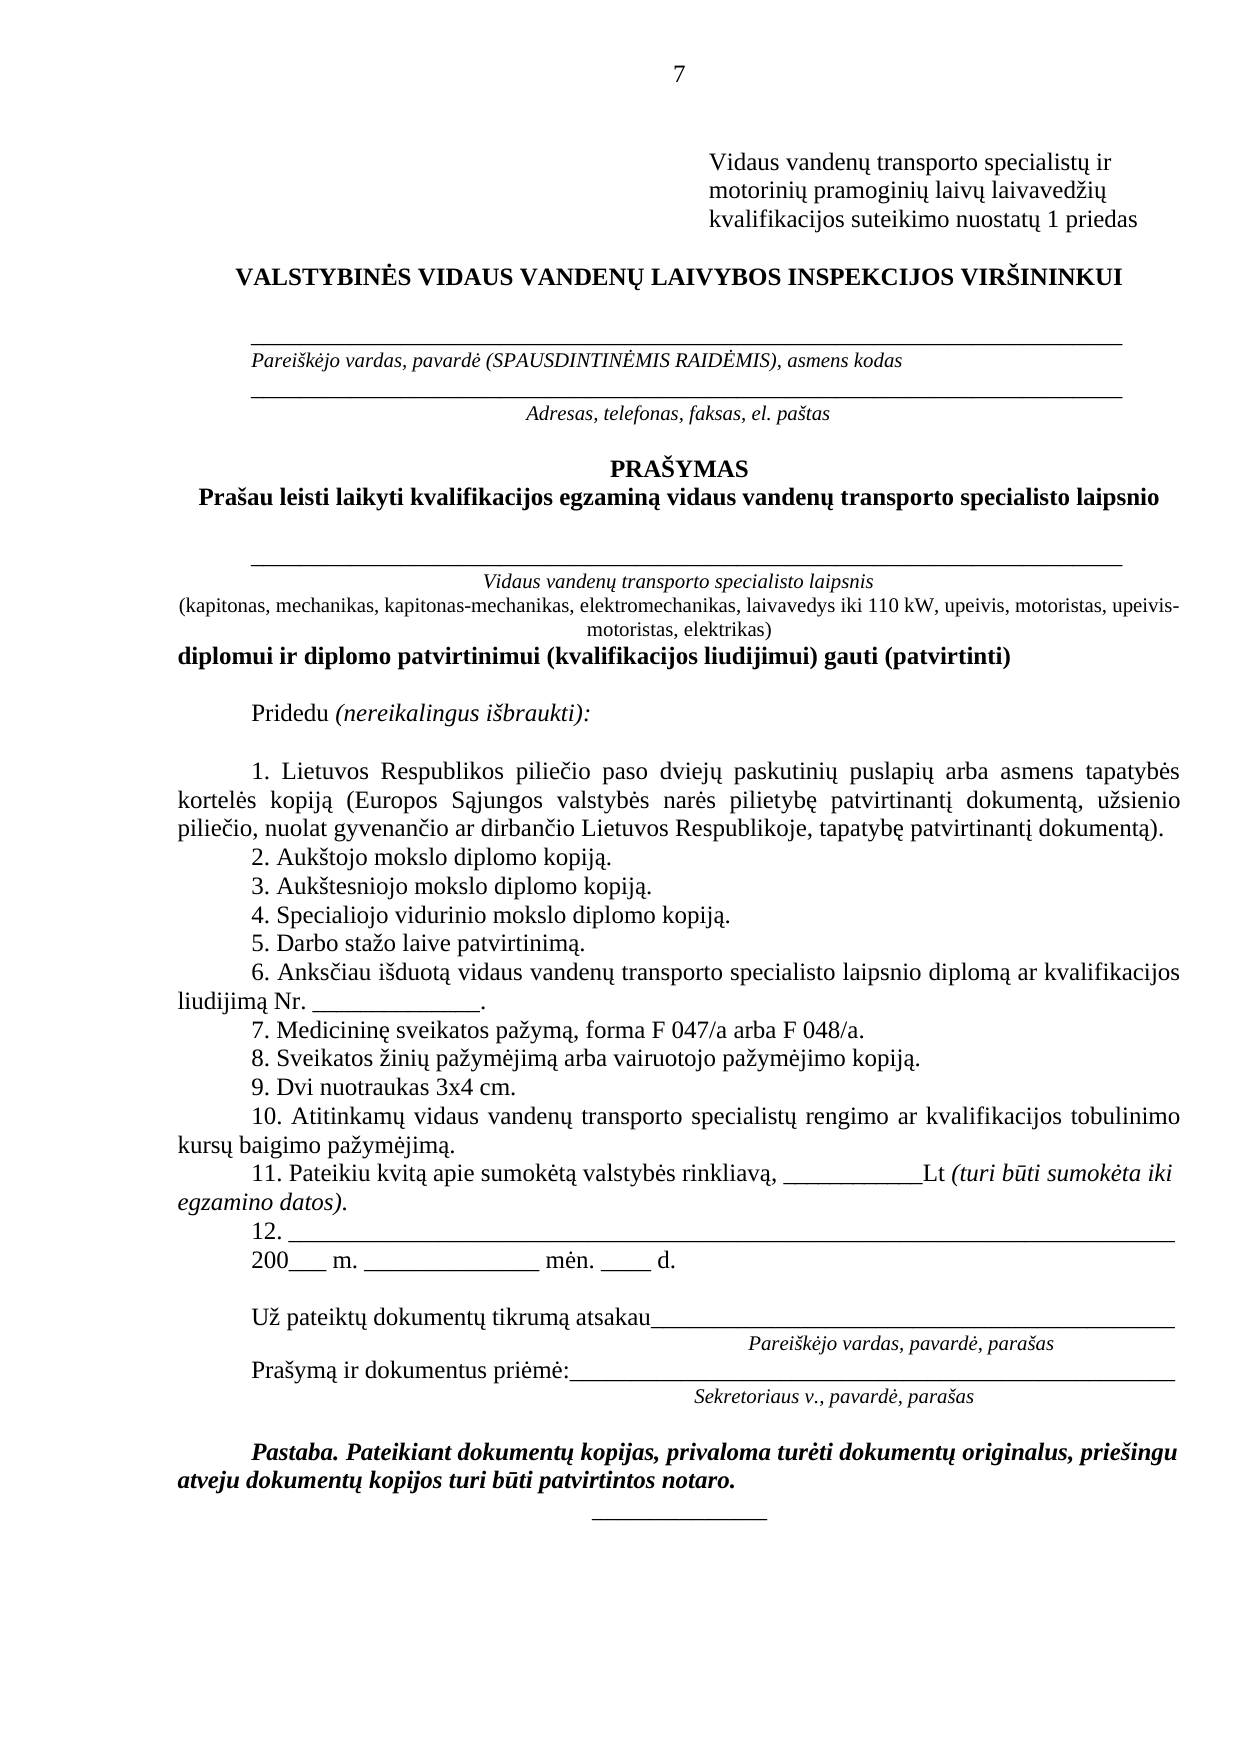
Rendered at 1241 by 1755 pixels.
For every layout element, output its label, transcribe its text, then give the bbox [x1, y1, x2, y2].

text Adresas, telefonas, faksas, el. paštas [177, 401, 1181, 425]
text 8. Sveikatos žinių pažymėjimą arba vairuotojo pažymėjimo kopiją. [177, 1043, 1181, 1072]
text egzamino datos). [177, 1187, 1181, 1216]
text motorinių pramoginių laivų laivavedžių [177, 176, 1181, 204]
text 3. Aukštesniojo mokslo diplomo kopiją. [177, 871, 1181, 900]
text 6. Anksčiau išduotą vidaus vandenų transporto specialisto laipsnio diplomą ar kvalifikacijos liudijimą Nr. . [177, 957, 1181, 1015]
text Sekretoriaus v., pavardė, parašas [620, 1384, 1181, 1408]
text 1. Lietuvos Respublikos piliečio paso dviejų paskutinių puslapių arba asmens tapatybės kortelės kopiją (Europos Sąjungos valstybės narės pilietybę patvirtinantį dokumentą, užsienio piliečio, nuolat gyvenančio ar dirbančio Lietuvos Respublikoje, tapatybę patvirtinantį dokumentą). [177, 756, 1181, 842]
text Už pateiktų dokumentų tikrumą atsakau [177, 1302, 1181, 1331]
text 11. Pateikiu kvitą apie sumokėtą valstybės rinkliavą, Lt (turi būti sumokėta iki [177, 1158, 1181, 1187]
text 9. Dvi nuotraukas 3x4 cm. [177, 1072, 1181, 1101]
text Pareiškėjo vardas, pavardė (SPAUSDINTINĖMIS RAIDĖMIS), asmens kodas [177, 348, 1181, 372]
text kvalifikacijos suteikimo nuostatų 1 priedas [177, 204, 1181, 233]
text Pastaba. Pateikiant dokumentų kopijas, privaloma turėti dokumentų originalus, priešingu atveju dokumentų kopijos turi būti patvirtintos notaro. [177, 1437, 1181, 1494]
text 10. Atitinkamų vidaus vandenų transporto specialistų rengimo ar kvalifikacijos tobulinimo kursų baigimo pažymėjimą. [177, 1101, 1181, 1158]
text 5. Darbo stažo laive patvirtinimą. [177, 928, 1181, 957]
text Vidaus vandenų transporto specialistų ir [177, 147, 1181, 176]
text PRAŠYMAS [177, 454, 1181, 482]
text 200___ m. ______________ mėn. ____ d. [177, 1245, 1181, 1273]
text 12. [177, 1216, 1181, 1245]
text (kapitonas, mechanikas, kapitonas-mechanikas, elektromechanikas, laivavedys iki 110 kW, upeivis, motoristas, upeivis-motoristas, elektrikas) [177, 593, 1181, 641]
text Prašau leisti laikyti kvalifikacijos egzaminą vidaus vandenų transporto specialisto laipsnio [177, 482, 1181, 511]
text 2. Aukštojo mokslo diplomo kopiją. [177, 842, 1181, 871]
text Prašymą ir dokumentus priėmė: [177, 1355, 1181, 1384]
text diplomui ir diplomo patvirtinimui (kvalifikacijos liudijimui) gauti (patvirtinti) [177, 641, 1181, 670]
text ______________ [177, 1494, 1181, 1523]
text Pareiškėjo vardas, pavardė, parašas [674, 1331, 1181, 1355]
text 7. Medicininę sveikatos pažymą, forma F 047/a arba F 048/a. [177, 1015, 1181, 1043]
text Pridedu (nereikalingus išbraukti): [177, 698, 1181, 727]
text 4. Specialiojo vidurinio mokslo diplomo kopiją. [177, 900, 1181, 928]
text VALSTYBINĖS VIDAUS VANDENŲ LAIVYBOS INSPEKCIJOS VIRŠININKUI [177, 262, 1181, 291]
text Vidaus vandenų transporto specialisto laipsnis [177, 569, 1181, 593]
